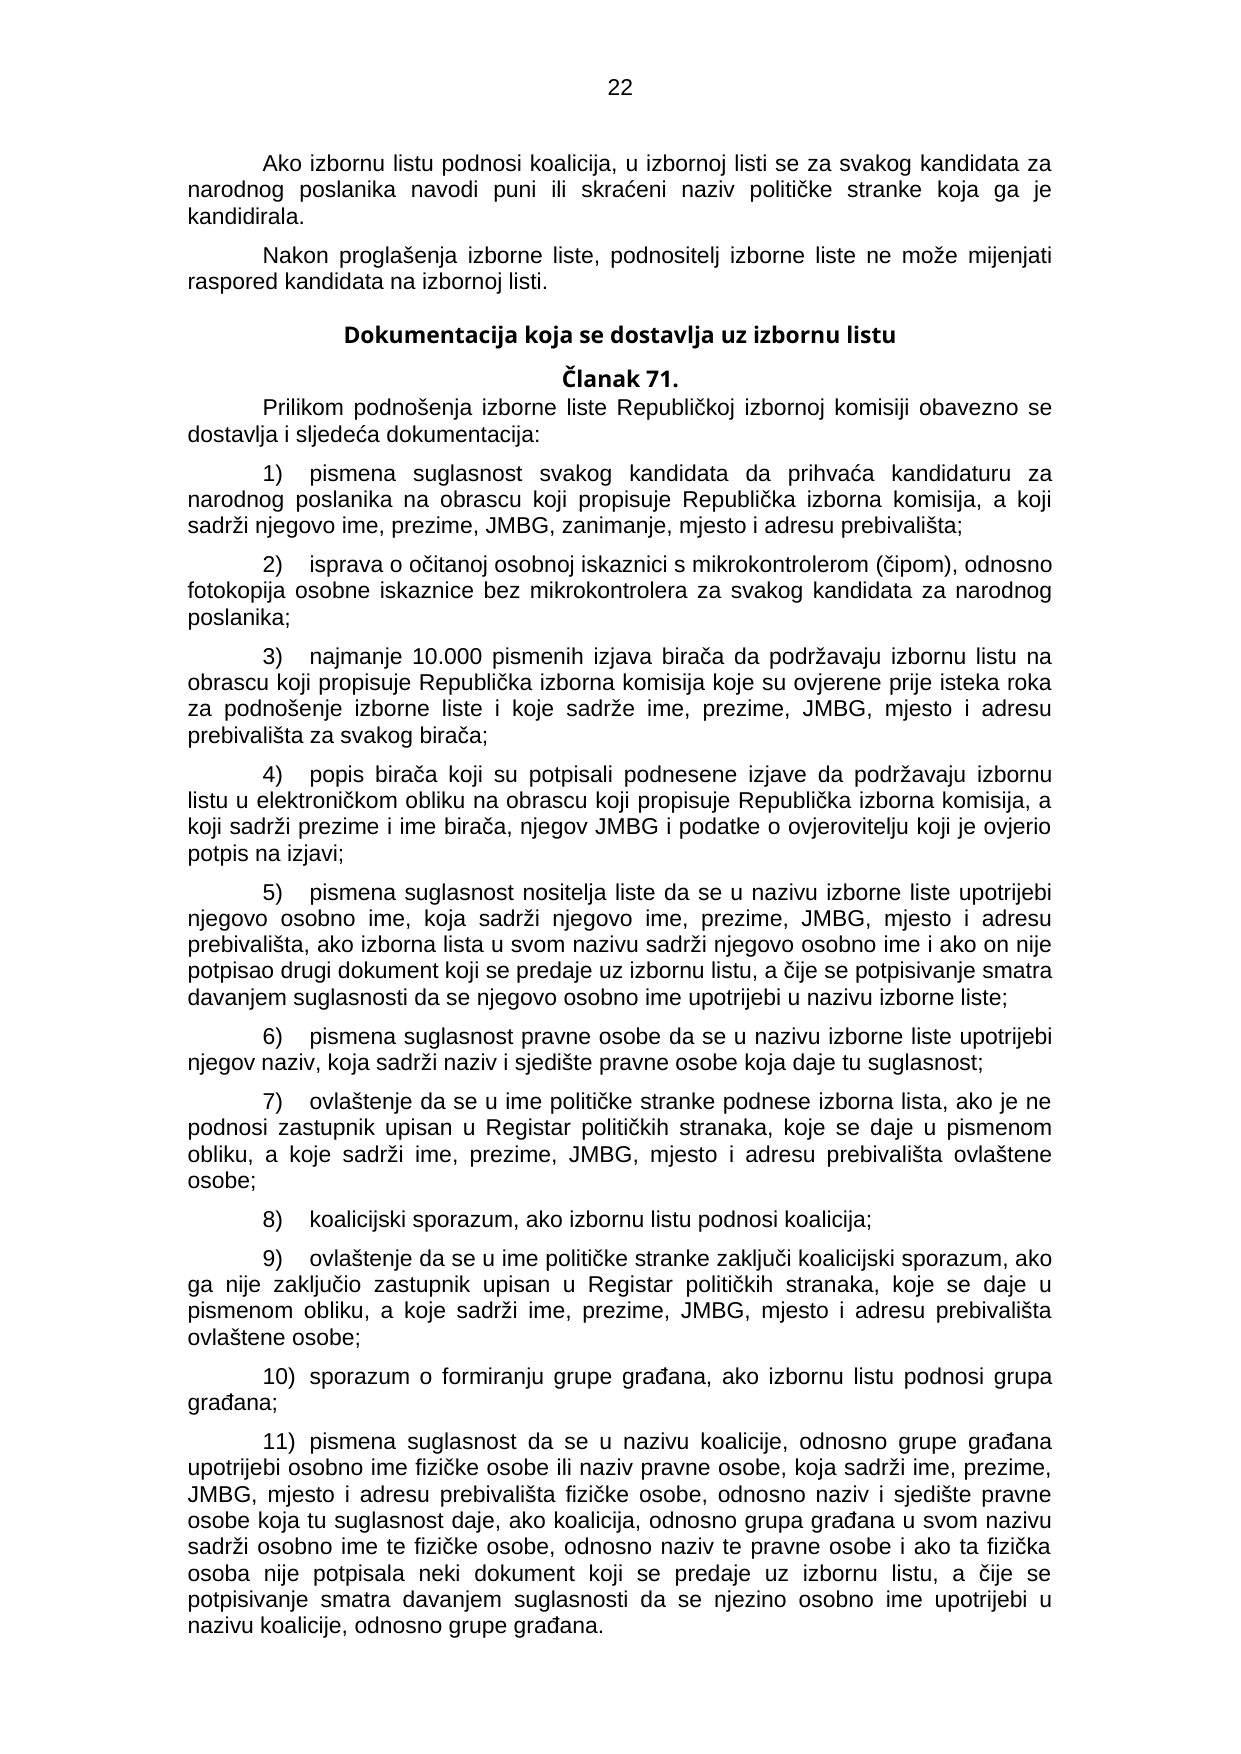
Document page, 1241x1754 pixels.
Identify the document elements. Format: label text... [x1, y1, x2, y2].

text Nakon proglašenja izborne liste, podnositelj izborne liste ne može mijenjati raspored kandidata na izbornoj listi. [187, 242, 1053, 294]
text 4) popis birača koji su potpisali podnesene izjave da podržavaju izbornu listu u elektroničkom obliku na obrascu koji propisuje Republička izborna komisija, a koji sadrži prezime i ime birača, njegov JMBG i podatke o ovjerovitelju koji je ovjerio potpis na izjavi; [187, 761, 1053, 866]
text 7) ovlaštenje da se u ime političke stranke podnese izborna lista, ako je ne podnosi zastupnik upisan u Registar političkih stranaka, koje se daje u pismenom obliku, a koje sadrži ime, prezime, JMBG, mjesto i adresu prebivališta ovlaštene osobe; [187, 1088, 1053, 1193]
text Članak 71. [262, 363, 978, 394]
text 2) isprava o očitanoj osobnoj iskaznici s mikrokontrolerom (čipom), odnosno fotokopija osobne iskaznice bez mikrokontrolera za svakog kandidata za narodnog poslanika; [187, 551, 1053, 630]
text 3) najmanje 10.000 pismenih izjava birača da podržavaju izbornu listu na obrascu koji propisuje Republička izborna komisija koje su ovjerene prije isteka roka za podnošenje izborne liste i koje sadrže ime, prezime, JMBG, mjesto i adresu prebivališta za svakog birača; [187, 643, 1053, 748]
text 9) ovlaštenje da se u ime političke stranke zaključi koalicijski sporazum, ako ga nije zaključio zastupnik upisan u Registar političkih stranaka, koje se daje u pismenom obliku, a koje sadrži ime, prezime, JMBG, mjesto i adresu prebivališta ovlaštene osobe; [187, 1245, 1053, 1350]
text 10) sporazum o formiranju grupe građana, ako izbornu listu podnosi grupa građana; [187, 1363, 1053, 1415]
text 5) pismena suglasnost nositelja liste da se u nazivu izborne liste upotrijebi njegovo osobno ime, koja sadrži njegovo ime, prezime, JMBG, mjesto i adresu prebivališta, ako izborna lista u svom nazivu sadrži njegovo osobno ime i ako on nije potpisao drugi dokument koji se predaje uz izbornu listu, a čije se potpisivanje smatra davanjem suglasnosti da se njegovo osobno ime upotrijebi u nazivu izborne liste; [187, 878, 1053, 1010]
text 8) koalicijski sporazum, ako izbornu listu podnosi koalicija; [187, 1206, 1053, 1232]
text 6) pismena suglasnost pravne osobe da se u nazivu izborne liste upotrijebi njegov naziv, koja sadrži naziv i sjedište pravne osobe koja daje tu suglasnost; [187, 1023, 1053, 1075]
text Ako izbornu listu podnosi koalicija, u izbornoj listi se za svakog kandidata za narodnog poslanika navodi puni ili skraćeni naziv političke stranke koja ga je kandidirala. [187, 150, 1053, 229]
text 1) pismena suglasnost svakog kandidata da prihvaća kandidaturu za narodnog poslanika na obrascu koji propisuje Republička izborna komisija, a koji sadrži njegovo ime, prezime, JMBG, zanimanje, mjesto i adresu prebivališta; [187, 459, 1053, 538]
text Dokumentacija koja se dostavlja uz izbornu listu [262, 319, 978, 351]
text Prilikom podnošenja izborne liste Republičkoj izbornoj komisiji obavezno se dostavlja i sljedeća dokumentacija: [187, 394, 1053, 447]
text 11) pismena suglasnost da se u nazivu koalicije, odnosno grupe građana upotrijebi osobno ime fizičke osobe ili naziv pravne osobe, koja sadrži ime, prezime, JMBG, mjesto i adresu prebivališta fizičke osobe, odnosno naziv i sjedište pravne osobe koja tu suglasnost daje, ako koalicija, odnosno grupa građana u svom nazivu sadrži osobno ime te fizičke osobe, odnosno naziv te pravne osobe i ako ta fizička osoba nije potpisala neki dokument koji se predaje uz izbornu listu, a čije se potpisivanje smatra davanjem suglasnosti da se njezino osobno ime upotrijebi u nazivu koalicije, odnosno grupe građana. [187, 1428, 1053, 1639]
